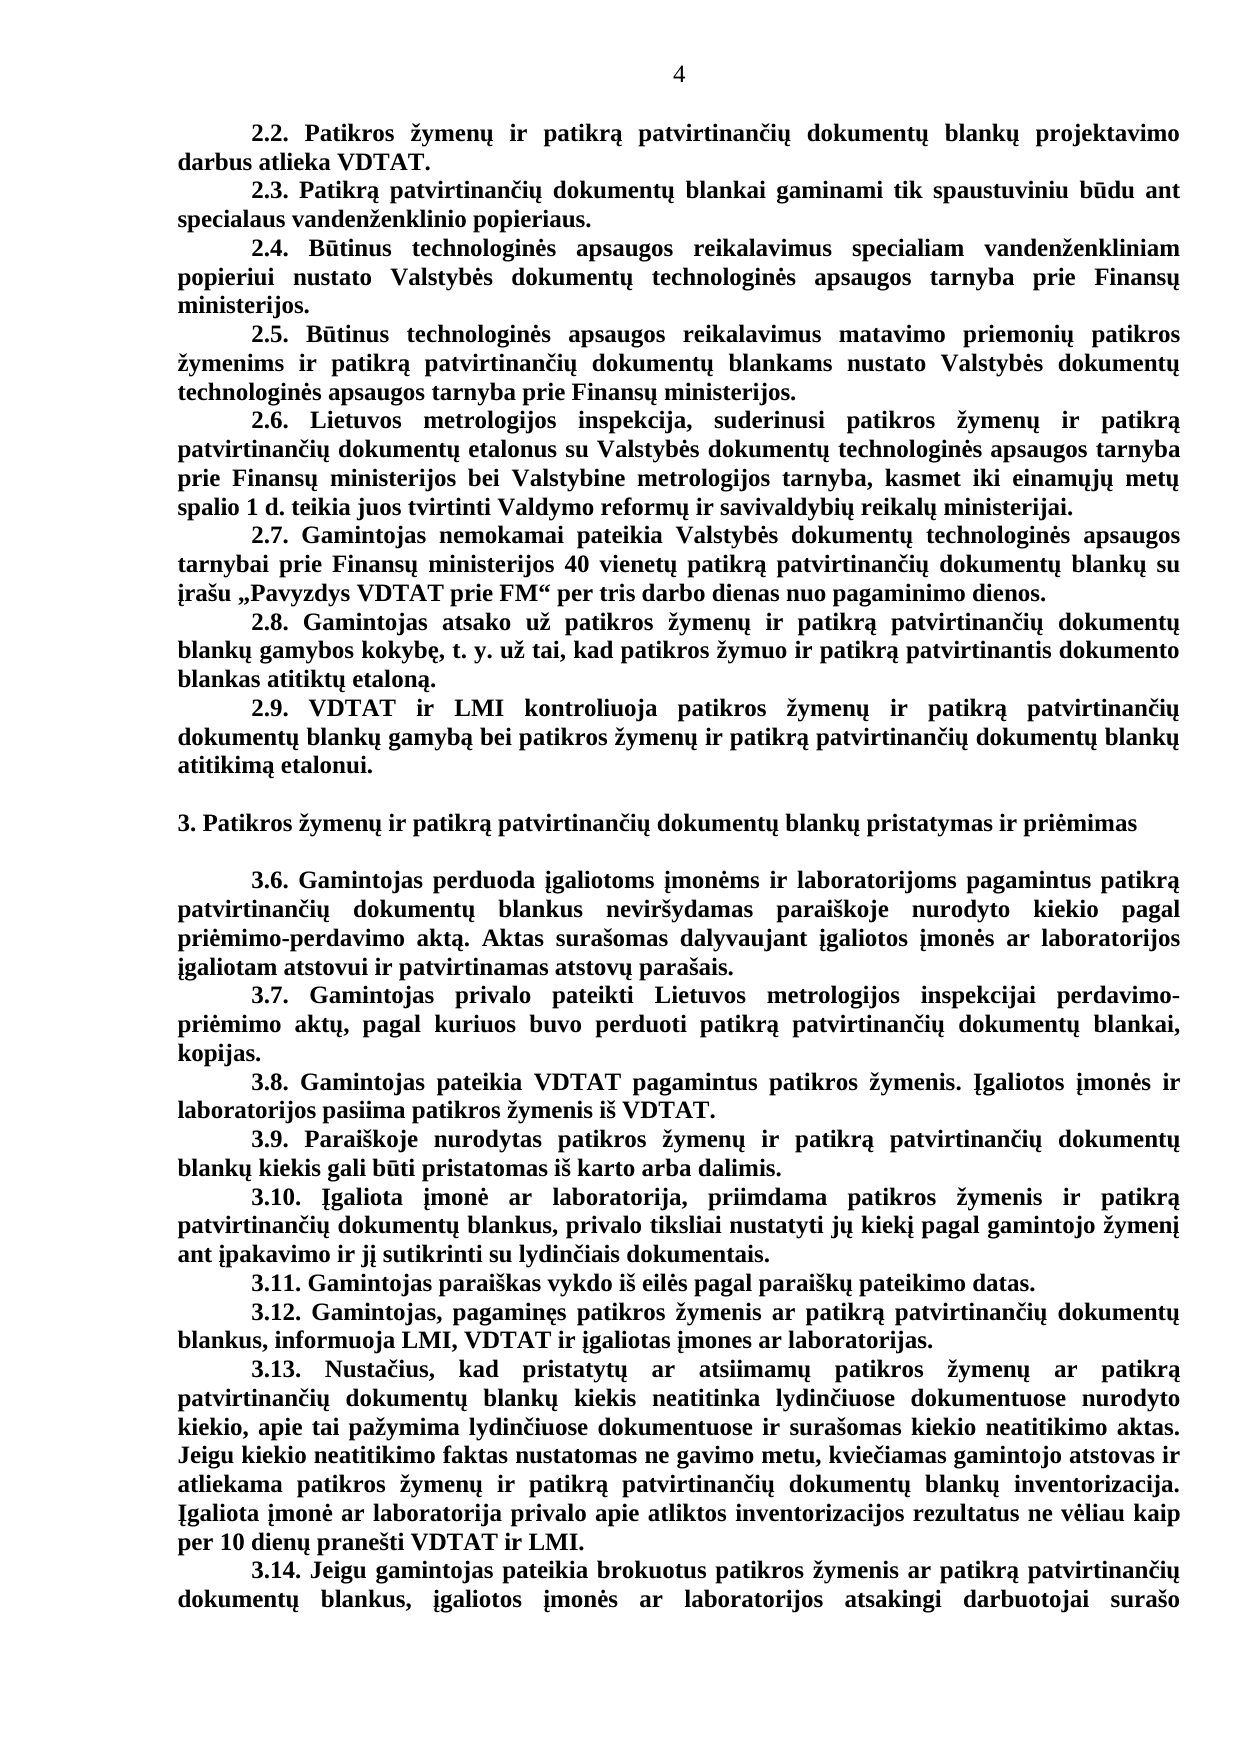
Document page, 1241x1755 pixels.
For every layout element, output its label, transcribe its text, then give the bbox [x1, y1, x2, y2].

text 2.6. Lietuvos metrologijos inspekcija, suderinusi patikros žymenų ir patikrą patvirtinančių dokumentų etalonus su Valstybės dokumentų technologinės apsaugos tarnyba prie Finansų ministerijos bei Valstybine metrologijos tarnyba, kasmet iki einamųjų metų spalio 1 d. teikia juos tvirtinti Valdymo reformų ir savivaldybių reikalų ministerijai. [177, 406, 1181, 521]
text 2.7. Gamintojas nemokamai pateikia Valstybės dokumentų technologinės apsaugos tarnybai prie Finansų ministerijos 40 vienetų patikrą patvirtinančių dokumentų blankų su įrašu „Pavyzdys VDTAT prie FM“ per tris darbo dienas nuo pagaminimo dienos. [177, 521, 1181, 607]
text 3.12. Gamintojas, pagaminęs patikros žymenis ar patikrą patvirtinančių dokumentų blankus, informuoja LMI, VDTAT ir įgaliotas įmones ar laboratorijas. [177, 1297, 1181, 1354]
text 3.9. Paraiškoje nurodytas patikros žymenų ir patikrą patvirtinančių dokumentų blankų kiekis gali būti pristatomas iš karto arba dalimis. [177, 1124, 1181, 1182]
text 2.9. VDTAT ir LMI kontroliuoja patikros žymenų ir patikrą patvirtinančių dokumentų blankų gamybą bei patikros žymenų ir patikrą patvirtinančių dokumentų blankų atitikimą etalonui. [177, 693, 1181, 779]
text 3.11. Gamintojas paraiškas vykdo iš eilės pagal paraiškų pateikimo datas. [177, 1268, 1181, 1297]
text 2.3. Patikrą patvirtinančių dokumentų blankai gaminami tik spaustuviniu būdu ant specialaus vandenženklinio popieriaus. [177, 176, 1181, 233]
text 3.6. Gamintojas perduoda įgaliotoms įmonėms ir laboratorijoms pagamintus patikrą patvirtinančių dokumentų blankus neviršydamas paraiškoje nurodyto kiekio pagal priėmimo-perdavimo aktą. Aktas surašomas dalyvaujant įgaliotos įmonės ar laboratorijos įgaliotam atstovui ir patvirtinamas atstovų parašais. [177, 866, 1181, 981]
text 3.7. Gamintojas privalo pateikti Lietuvos metrologijos inspekcijai perdavimo-priėmimo aktų, pagal kuriuos buvo perduoti patikrą patvirtinančių dokumentų blankai, kopijas. [177, 981, 1181, 1067]
text 3.10. Įgaliota įmonė ar laboratorija, priimdama patikros žymenis ir patikrą patvirtinančių dokumentų blankus, privalo tiksliai nustatyti jų kiekį pagal gamintojo žymenį ant įpakavimo ir jį sutikrinti su lydinčiais dokumentais. [177, 1182, 1181, 1268]
text 3.13. Nustačius, kad pristatytų ar atsiimamų patikros žymenų ar patikrą patvirtinančių dokumentų blankų kiekis neatitinka lydinčiuose dokumentuose nurodyto kiekio, apie tai pažymima lydinčiuose dokumentuose ir surašomas kiekio neatitikimo aktas. Jeigu kiekio neatitikimo faktas nustatomas ne gavimo metu, kviečiamas gamintojo atstovas ir atliekama patikros žymenų ir patikrą patvirtinančių dokumentų blankų inventorizacija. Įgaliota įmonė ar laboratorija privalo apie atliktos inventorizacijos rezultatus ne vėliau kaip per 10 dienų pranešti VDTAT ir LMI. [177, 1354, 1181, 1556]
text 2.2. Patikros žymenų ir patikrą patvirtinančių dokumentų blankų projektavimo darbus atlieka VDTAT. [177, 118, 1181, 176]
text 3.14. Jeigu gamintojas pateikia brokuotus patikros žymenis ar patikrą patvirtinančių dokumentų blankus, įgaliotos įmonės ar laboratorijos atsakingi darbuotojai surašo [177, 1556, 1181, 1613]
text 2.8. Gamintojas atsako už patikros žymenų ir patikrą patvirtinančių dokumentų blankų gamybos kokybę, t. y. už tai, kad patikros žymuo ir patikrą patvirtinantis dokumento blankas atitiktų etaloną. [177, 607, 1181, 693]
text 2.4. Būtinus technologinės apsaugos reikalavimus specialiam vandenženkliniam popieriui nustato Valstybės dokumentų technologinės apsaugos tarnyba prie Finansų ministerijos. [177, 233, 1181, 319]
text 3.8. Gamintojas pateikia VDTAT pagamintus patikros žymenis. Įgaliotos įmonės ir laboratorijos pasiima patikros žymenis iš VDTAT. [177, 1067, 1181, 1124]
text 3. Patikros žymenų ir patikrą patvirtinančių dokumentų blankų pristatymas ir priėmimas [177, 808, 1181, 837]
text 2.5. Būtinus technologinės apsaugos reikalavimus matavimo priemonių patikros žymenims ir patikrą patvirtinančių dokumentų blankams nustato Valstybės dokumentų technologinės apsaugos tarnyba prie Finansų ministerijos. [177, 319, 1181, 406]
